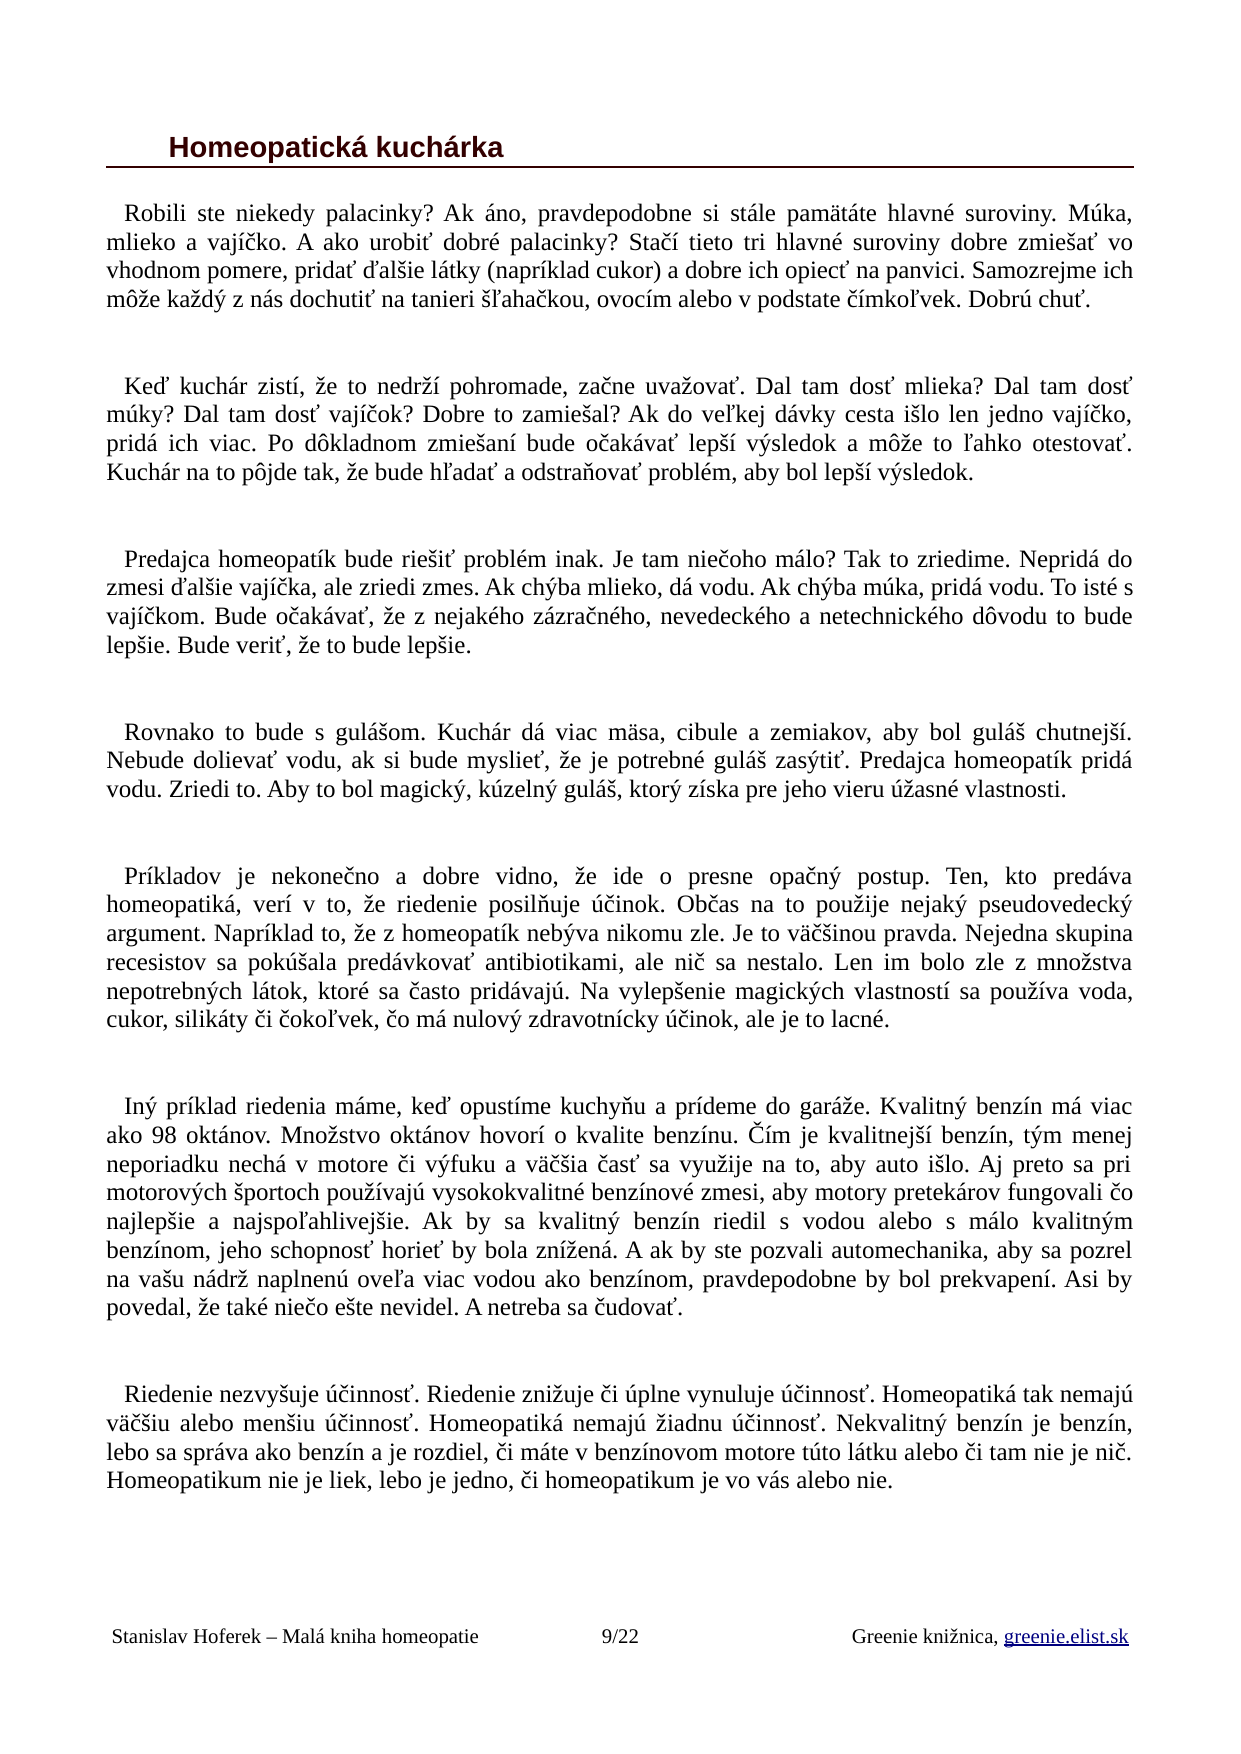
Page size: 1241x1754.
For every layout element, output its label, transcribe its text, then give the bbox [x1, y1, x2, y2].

text Robili ste niekedy palacinky? Ak áno, pravdepodobne si stále pamätáte hlavné suroviny. Múka, mlieko a vajíčko. A ako urobiť dobré palacinky? Stačí tieto tri hlavné suroviny dobre zmiešať vo vhodnom pomere, pridať ďalšie látky (napríklad cukor) a dobre ich opiecť na panvici. Samozrejme ich môže každý z nás dochutiť na tanieri šľahačkou, ovocím alebo v podstate čímkoľvek. Dobrú chuť. [106, 198, 1134, 313]
text Rovnako to bude s gulášom. Kuchár dá viac mäsa, cibule a zemiakov, aby bol guláš chutnejší. Nebude dolievať vodu, ak si bude myslieť, že je potrebné guláš zasýtiť. Predajca homeopatík pridá vodu. Zriedi to. Aby to bol magický, kúzelný guláš, ktorý získa pre jeho vieru úžasné vlastnosti. [106, 717, 1134, 803]
text Iný príklad riedenia máme, keď opustíme kuchyňu a prídeme do garáže. Kvalitný benzín má viac ako 98 oktánov. Množstvo oktánov hovorí o kvalite benzínu. Čím je kvalitnejší benzín, tým menej neporiadku nechá v motore či výfuku a väčšia časť sa využije na to, aby auto išlo. Aj preto sa pri motorových športoch používajú vysokokvalitné benzínové zmesi, aby motory pretekárov fungovali čo najlepšie a najspoľahlivejšie. Ak by sa kvalitný benzín riedil s vodou alebo s málo kvalitným benzínom, jeho schopnosť horieť by bola znížená. A ak by ste pozvali automechanika, aby sa pozrel na vašu nádrž naplnenú oveľa viac vodou ako benzínom, pravdepodobne by bol prekvapení. Asi by povedal, že také niečo ešte nevidel. A netreba sa čudovať. [106, 1091, 1134, 1321]
text Keď kuchár zistí, že to nedrží pohromade, začne uvažovať. Dal tam dosť mlieka? Dal tam dosť múky? Dal tam dosť vajíčok? Dobre to zamiešal? Ak do veľkej dávky cesta išlo len jedno vajíčko, pridá ich viac. Po dôkladnom zmiešaní bude očakávať lepší výsledok a môže to ľahko otestovať. Kuchár na to pôjde tak, že bude hľadať a odstraňovať problém, aby bol lepší výsledok. [106, 371, 1134, 486]
text Príkladov je nekonečno a dobre vidno, že ide o presne opačný postup. Ten, kto predáva homeopatiká, verí v to, že riedenie posilňuje účinok. Občas na to použije nejaký pseudovedecký argument. Napríklad to, že z homeopatík nebýva nikomu zle. Je to väčšinou pravda. Nejedna skupina recesistov sa pokúšala predávkovať antibiotikami, ale nič sa nestalo. Len im bolo zle z množstva nepotrebných látok, ktoré sa často pridávajú. Na vylepšenie magických vlastností sa používa voda, cukor, silikáty či čokoľvek, čo má nulový zdravotnícky účinok, ale je to lacné. [106, 861, 1134, 1033]
text Riedenie nezvyšuje účinnosť. Riedenie znižuje či úplne vynuluje účinnosť. Homeopatiká tak nemajú väčšiu alebo menšiu účinnosť. Homeopatiká nemajú žiadnu účinnosť. Nekvalitný benzín je benzín, lebo sa správa ako benzín a je rozdiel, či máte v benzínovom motore túto látku alebo či tam nie je nič. Homeopatikum nie je liek, lebo je jedno, či homeopatikum je vo vás alebo nie. [106, 1379, 1134, 1494]
subtitle Homeopatická kuchárka [106, 127, 1134, 166]
text Predajca homeopatík bude riešiť problém inak. Je tam niečoho málo? Tak to zriedime. Nepridá do zmesi ďalšie vajíčka, ale zriedi zmes. Ak chýba mlieko, dá vodu. Ak chýba múka, pridá vodu. To isté s vajíčkom. Bude očakávať, že z nejakého zázračného, nevedeckého a netechnického dôvodu to bude lepšie. Bude veriť, že to bude lepšie. [106, 544, 1134, 659]
